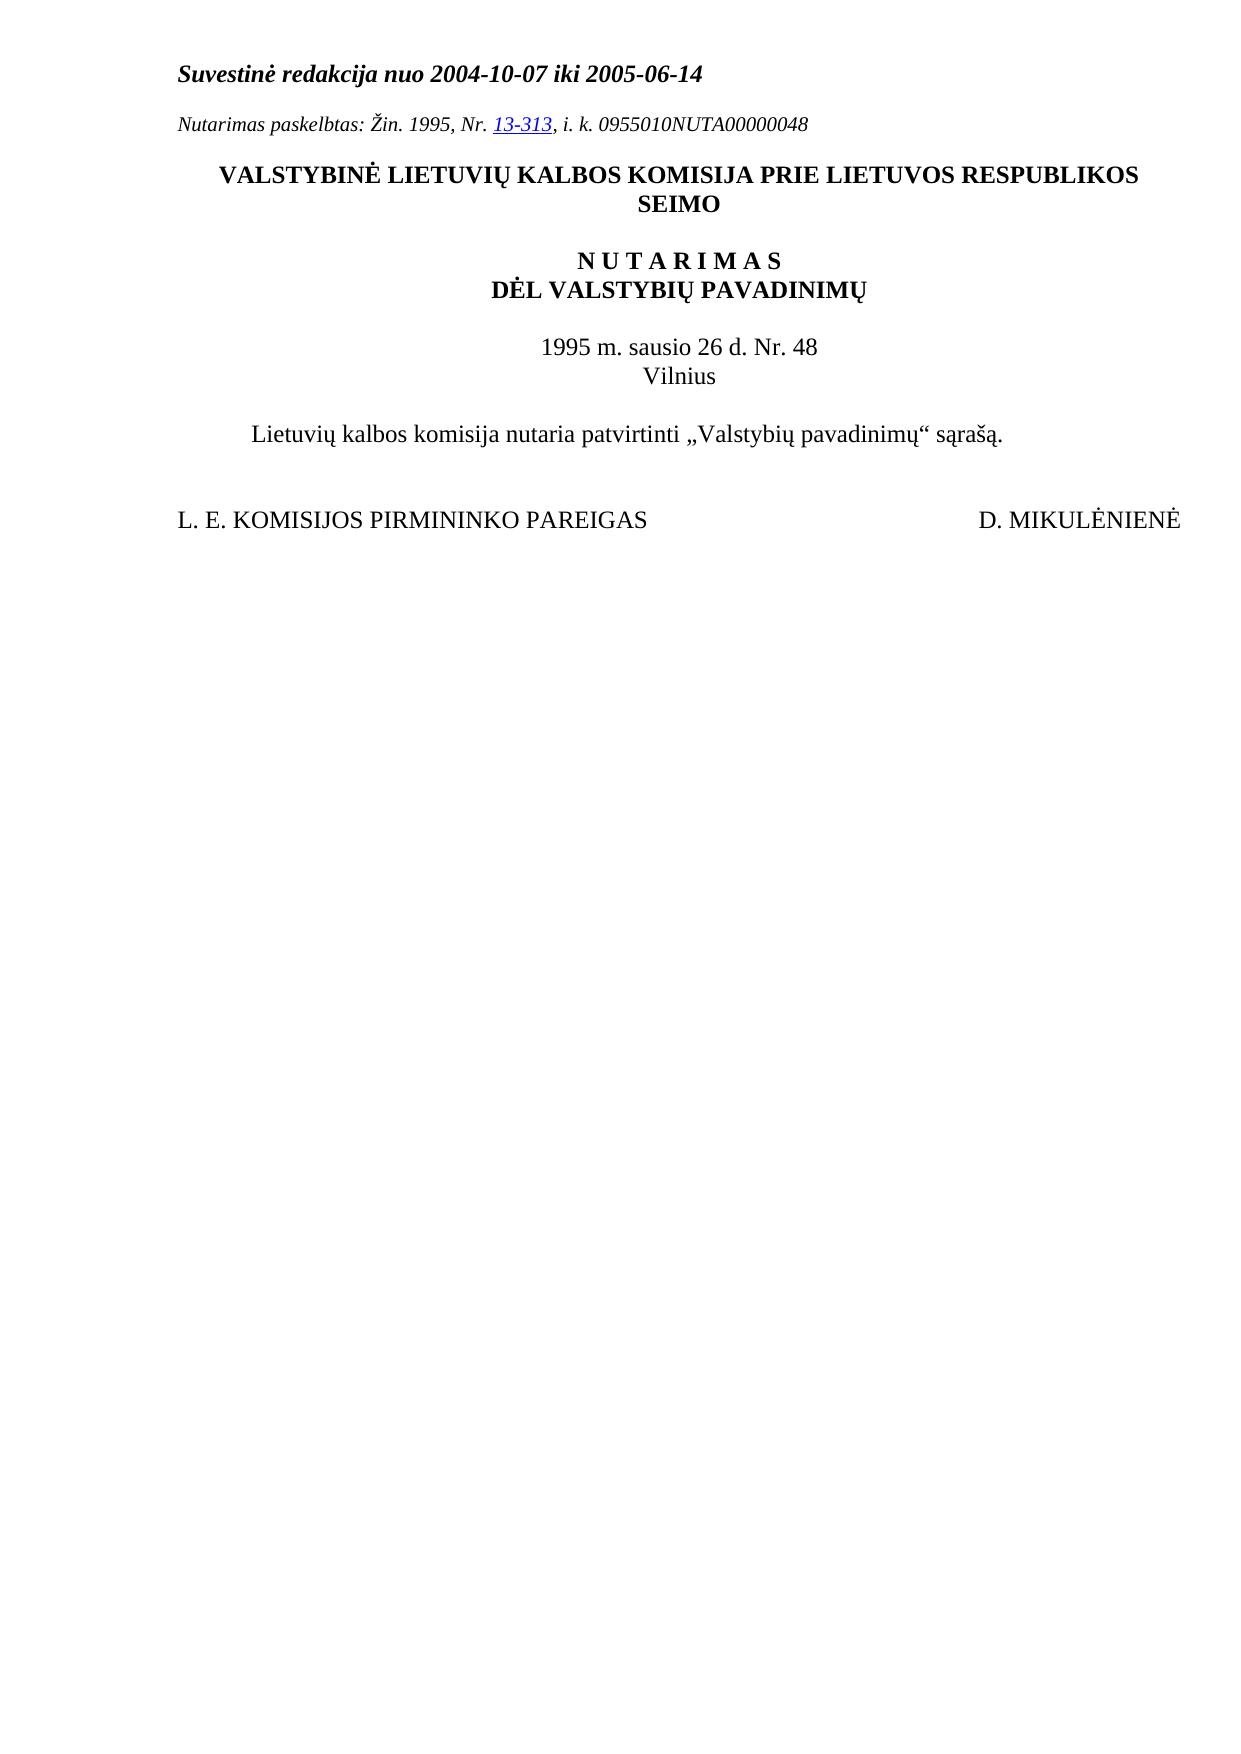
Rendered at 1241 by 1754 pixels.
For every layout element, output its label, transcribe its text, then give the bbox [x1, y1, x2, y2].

text Lietuvių kalbos komisija nutaria patvirtinti „Valstybių pavadinimų“ sąrašą. [177, 419, 1181, 447]
text N U T A R I M A S [177, 246, 1181, 275]
text 1995 m. sausio 26 d. Nr. 48 [177, 332, 1181, 361]
text VALSTYBINĖ LIETUVIŲ KALBOS KOMISIJA PRIE LIETUVOS RESPUBLIKOS SEIMO [177, 160, 1181, 217]
text Suvestinė redakcija nuo 2004-10-07 iki 2005-06-14 [177, 59, 1181, 88]
text Vilnius [177, 361, 1181, 390]
text DĖL VALSTYBIŲ PAVADINIMŲ [177, 275, 1181, 304]
text Nutarimas paskelbtas: Žin. 1995, Nr. 13-313, i. k. 0955010NUTA00000048 [177, 112, 1181, 136]
text L. E. KOMISIJOS PIRMININKO PAREIGAS D. MIKULĖNIENĖ [177, 505, 1181, 534]
